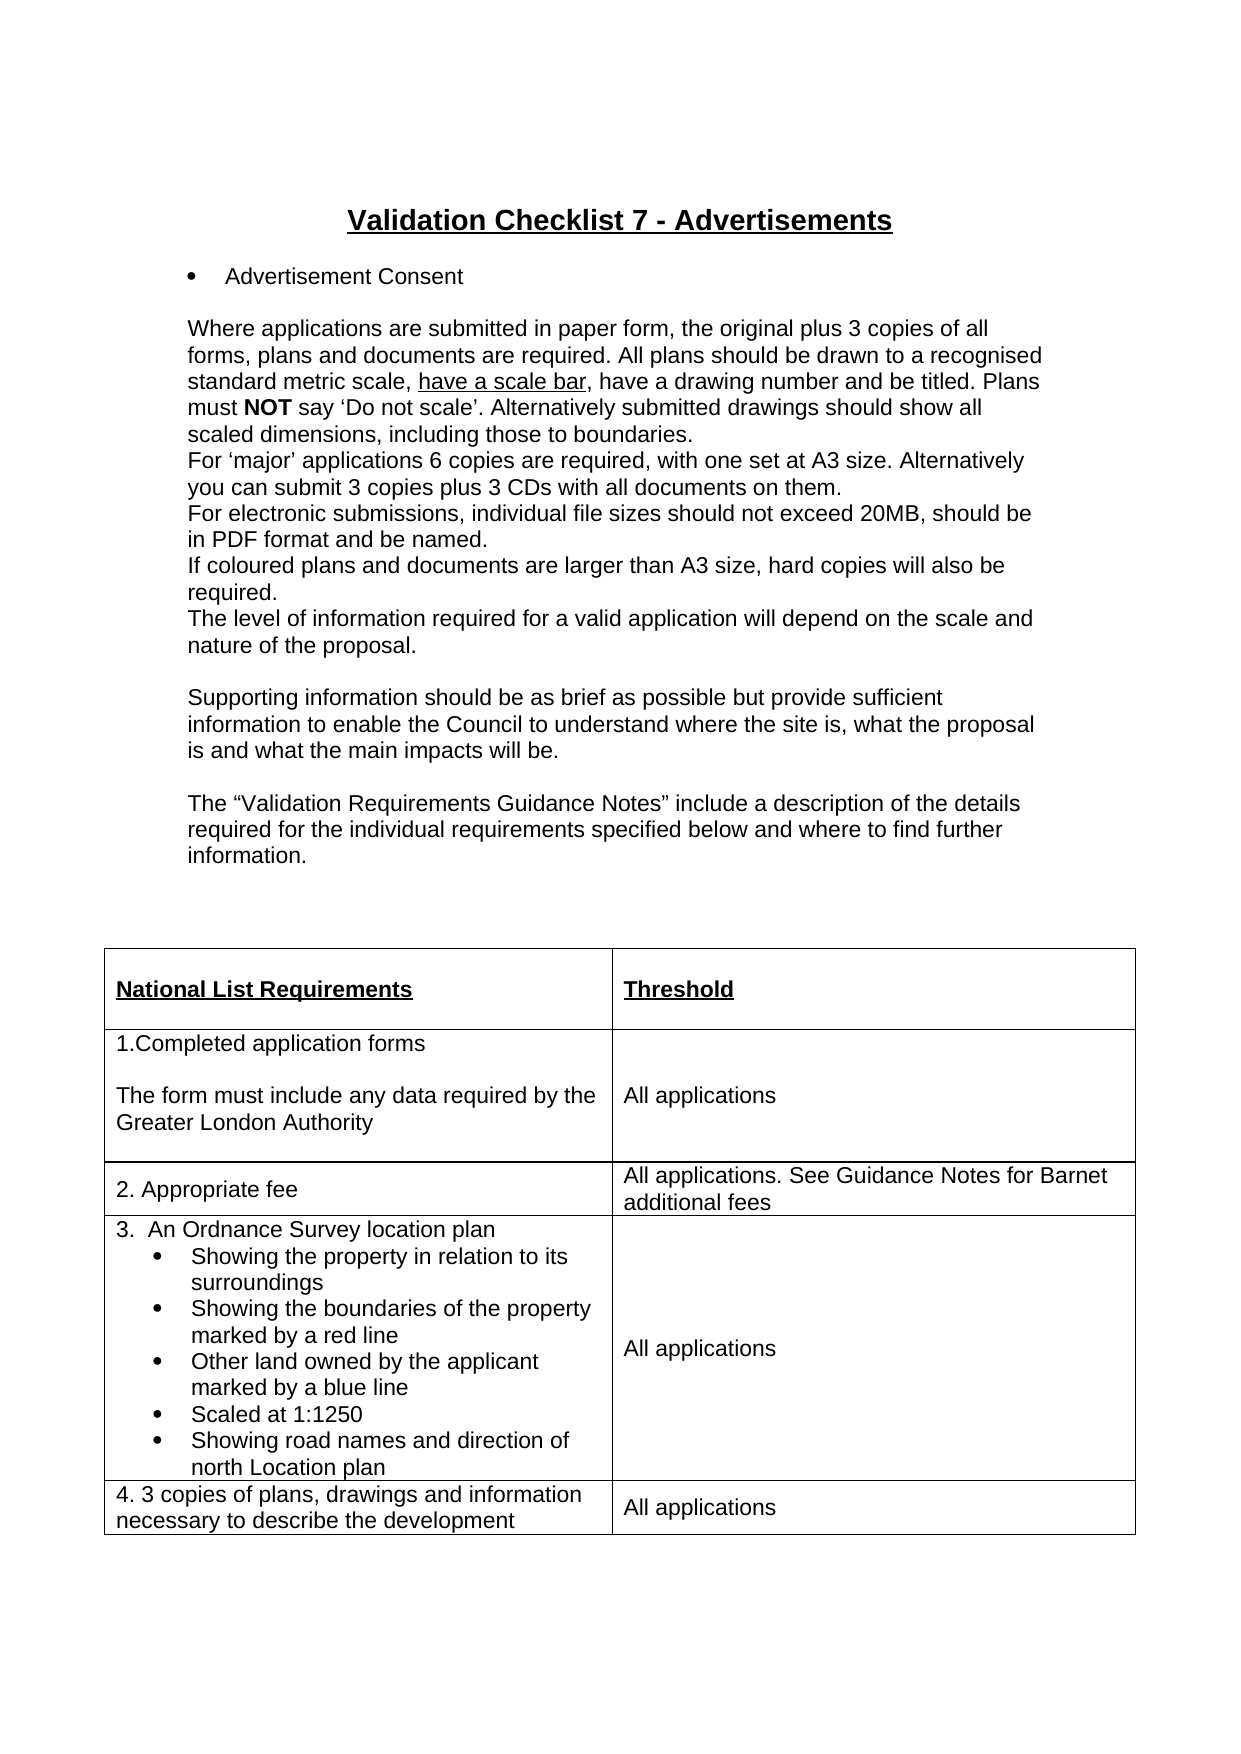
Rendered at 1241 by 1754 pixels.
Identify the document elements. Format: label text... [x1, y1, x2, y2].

table_header National List Requirements [105, 949, 612, 1029]
text For electronic submissions, individual file sizes should not exceed 20MB, should be in PDF format and be named. [187, 500, 1053, 552]
table_cell All applications [613, 1481, 1135, 1533]
table_cell All applications. See Guidance Notes for Barnet additional fees [613, 1163, 1135, 1215]
table_header Threshold [613, 949, 1135, 1029]
text Supporting information should be as brief as possible but provide sufficient information to enable the Council to understand where the site is, what the proposal is and what the main impacts will be. [187, 684, 1053, 763]
text The level of information required for a valid application will depend on the scale and nature of the proposal. [187, 605, 1053, 658]
text If coloured plans and documents are larger than A3 size, hard copies will also be required. [187, 552, 1053, 605]
text For ‘major’ applications 6 copies are required, with one set at A3 size. Alternatively you can submit 3 copies plus 3 CDs with all documents on them. [187, 447, 1053, 500]
table_cell All applications [613, 1216, 1135, 1480]
text The “Validation Requirements Guidance Notes” include a description of the details required for the individual requirements specified below and where to find further information. [187, 790, 1053, 869]
table_cell All applications [613, 1030, 1135, 1161]
table_cell 2. Appropriate fee [105, 1163, 612, 1215]
table_cell 1.Completed application forms The form must include any data required by the Greater London Authority [105, 1030, 612, 1161]
text Validation Checklist 7 - Advertisements [187, 203, 1053, 236]
list Advertisement Consent [187, 263, 1053, 289]
table_cell 4. 3 copies of plans, drawings and information necessary to describe the development [105, 1481, 612, 1533]
table_cell 3. An Ordnance Survey location plan Showing the property in relation to its surroundings Showing the boundaries of the property marked by a red line Other land owned by the applicant marked by a blue line Scaled at 1:1250 Showing road names and direction of north Location plan [105, 1216, 612, 1480]
text Where applications are submitted in paper form, the original plus 3 copies of all forms, plans and documents are required. All plans should be drawn to a recognised standard metric scale, have a scale bar, have a drawing number and be titled. Plans must NOT say ‘Do not scale’. Alternatively submitted drawings should show all scaled dimensions, including those to boundaries. [187, 315, 1053, 447]
